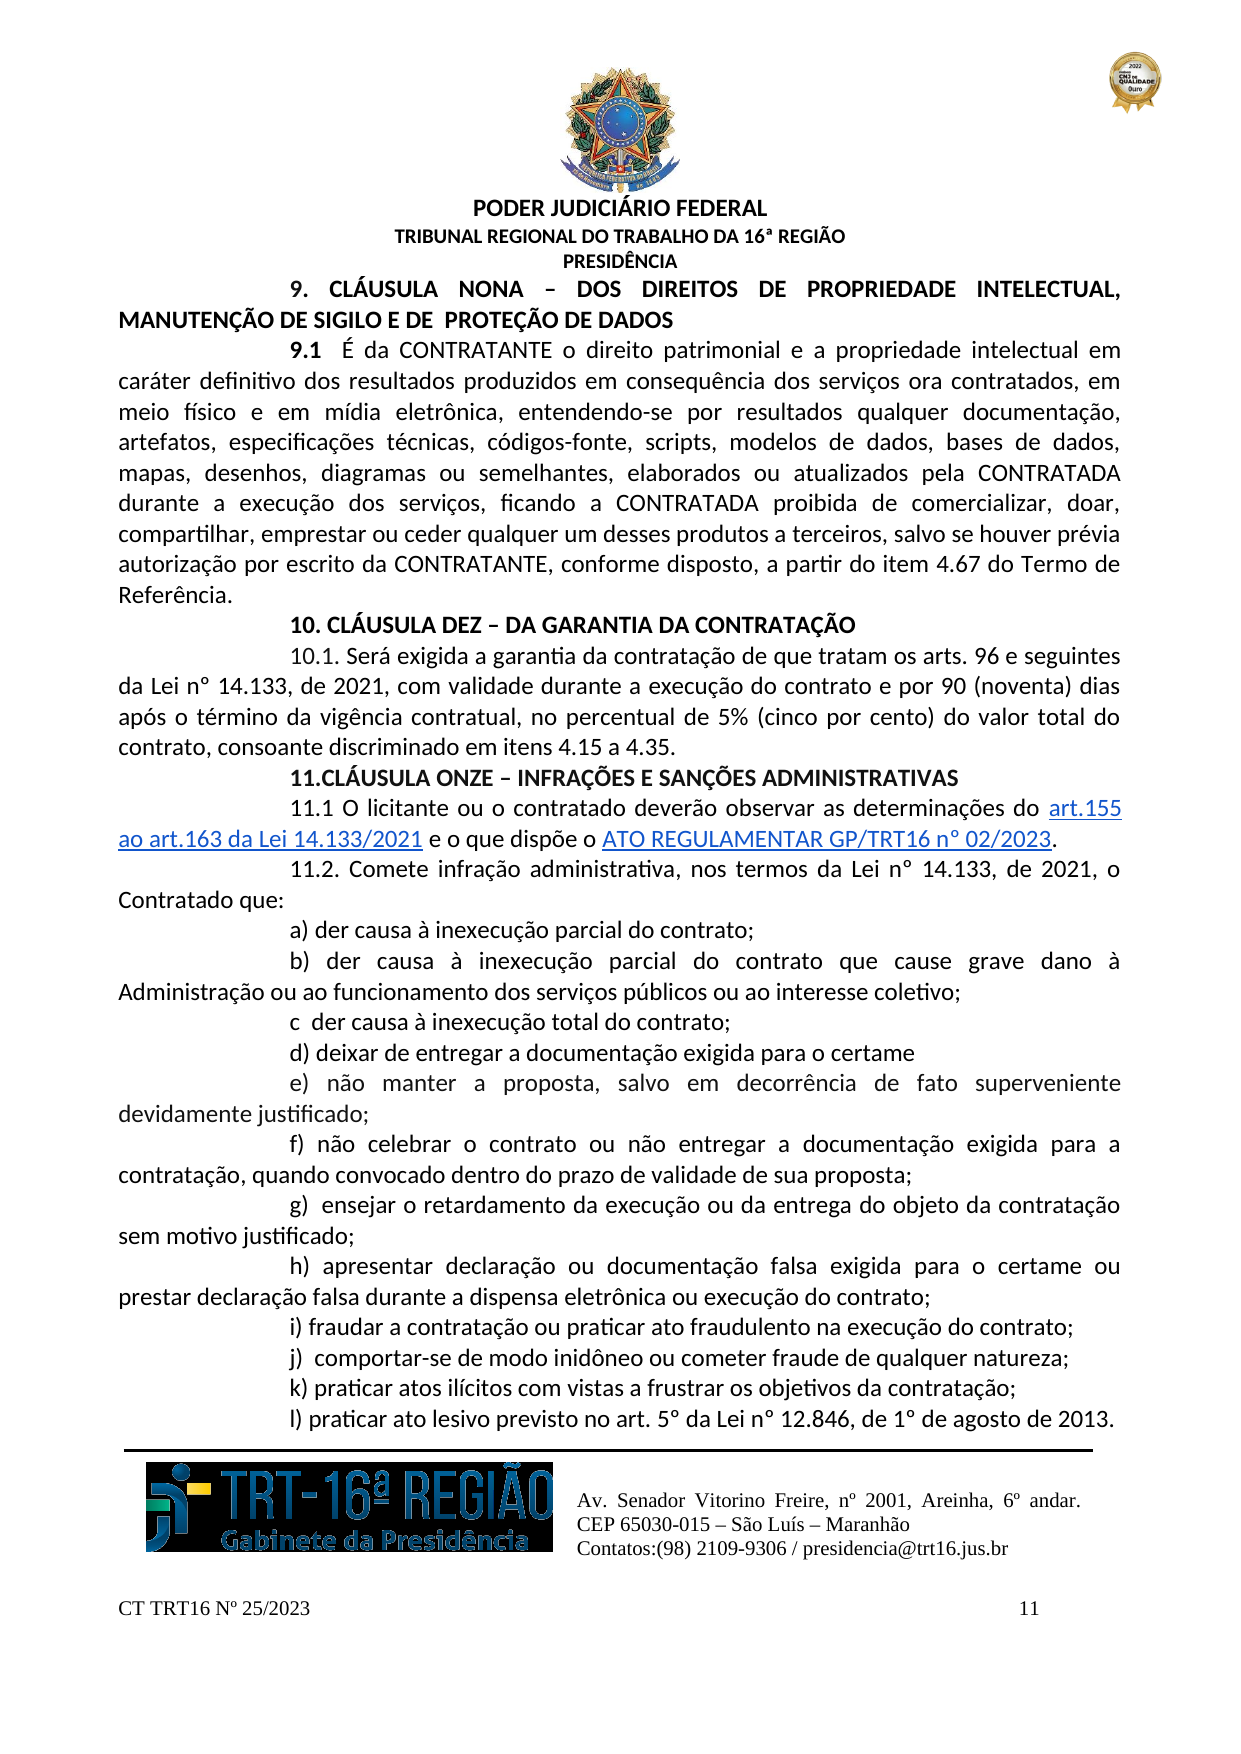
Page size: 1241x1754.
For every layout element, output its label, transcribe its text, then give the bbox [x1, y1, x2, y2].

text 11.CLÁUSULA ONZE – INFRAÇÕES E SANÇÕES ADMINISTRATIVAS [118, 762, 1122, 792]
text k) praticar atos ilícitos com vistas a frustrar os objetivos da contratação; [118, 1372, 1122, 1403]
text 11.1 O licitante ou o contratado deverão observar as determinações do art.155 ao art.163 da Lei 14.133/2021 e o que dispõe o ATO REGULAMENTAR GP/TRT16 nº 02/2023. [118, 792, 1122, 853]
picture [560, 67, 680, 193]
picture [1094, 40, 1172, 121]
text l) praticar ato lesivo previsto no art. 5º da Lei nº 12.846, de 1º de agosto de 2013. [118, 1403, 1122, 1433]
text b) der causa à inexecução parcial do contrato que cause grave dano à Administração ou ao funcionamento dos serviços públicos ou ao interesse coletivo; [118, 945, 1122, 1006]
text 10. CLÁUSULA DEZ – DA GARANTIA DA CONTRATAÇÃO [118, 609, 1122, 640]
text i) fraudar a contratação ou praticar ato fraudulento na execução do contrato; [118, 1311, 1122, 1342]
text 11.2. Comete infração administrativa, nos termos da Lei nº 14.133, de 2021, o Contratado que: [118, 853, 1122, 914]
text 9. CLÁUSULA NONA – DOS DIREITOS DE PROPRIEDADE INTELECTUAL, MANUTENÇÃO DE SIGILO E DE PROTEÇÃO DE DADOS [118, 274, 1122, 335]
text g) ensejar o retardamento da execução ou da entrega do objeto da contratação sem motivo justificado; [118, 1189, 1122, 1250]
text j) comportar-se de modo inidôneo ou cometer fraude de qualquer natureza; [118, 1342, 1122, 1372]
text f) não celebrar o contrato ou não entregar a documentação exigida para a contratação, quando convocado dentro do prazo de validade de sua proposta; [118, 1128, 1122, 1189]
text h) apresentar declaração ou documentação falsa exigida para o certame ou prestar declaração falsa durante a dispensa eletrônica ou execução do contrato; [118, 1250, 1122, 1311]
text 9.1 É da CONTRATANTE o direito patrimonial e a propriedade intelectual em caráter definitivo dos resultados produzidos em consequência dos serviços ora contratados, em meio físico e em mídia eletrônica, entendendo-se por resultados qualquer documentação, artefatos, especificações técnicas, códigos-fonte, scripts, modelos de dados, bases de dados, mapas, desenhos, diagramas ou semelhantes, elaborados ou atualizados pela CONTRATADA durante a execução dos serviços, ficando a CONTRATADA proibida de comercializar, doar, compartilhar, emprestar ou ceder qualquer um desses produtos a terceiros, salvo se houver prévia autorização por escrito da CONTRATANTE, conforme disposto, a partir do item 4.67 do Termo de Referência. [118, 335, 1122, 609]
text a) der causa à inexecução parcial do contrato; [118, 914, 1122, 945]
text 10.1. Será exigida a garantia da contratação de que tratam os arts. 96 e seguintes da Lei nº 14.133, de 2021, com validade durante a execução do contrato e por 90 (noventa) dias após o término da vigência contratual, no percentual de 5% (cinco por cento) do valor total do contrato, consoante discriminado em itens 4.15 a 4.35. [118, 640, 1122, 762]
text c der causa à inexecução total do contrato; [118, 1006, 1122, 1037]
text e) não manter a proposta, salvo em decorrência de fato superveniente devidamente justificado; [118, 1067, 1122, 1128]
text d) deixar de entregar a documentação exigida para o certame [118, 1037, 1122, 1067]
